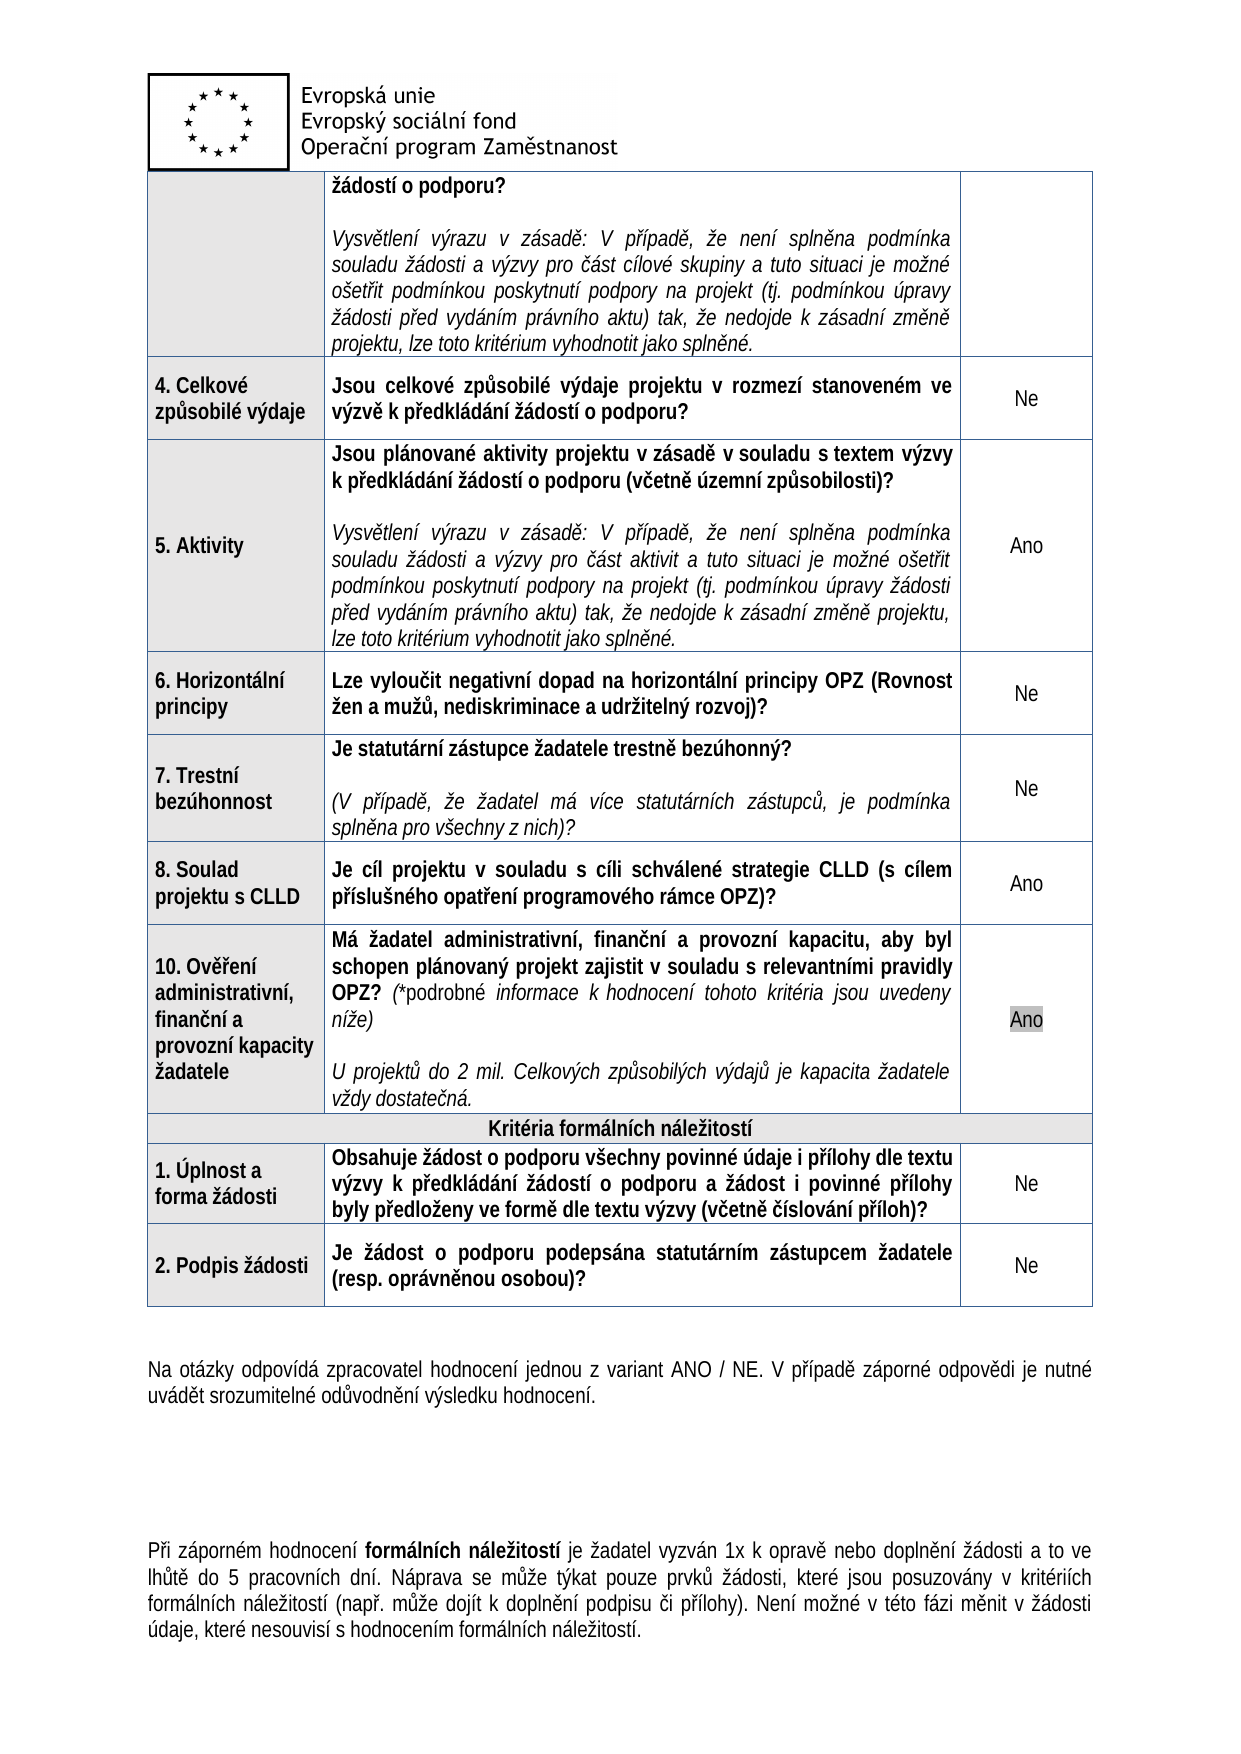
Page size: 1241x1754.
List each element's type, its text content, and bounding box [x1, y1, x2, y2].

table_cell Ne [961, 652, 1092, 734]
table_cell Obsahuje žádost o podporu všechny povinné údaje i přílohy dle textu výzvy k předkládání žádostí o podporu a žádost i povinné přílohy byly předloženy ve formě dle textu výzvy (včetně číslování příloh)? [325, 1144, 960, 1223]
table_cell 6. Horizontální principy [148, 652, 324, 734]
table_cell 7. Trestní bezúhonnost [148, 735, 324, 841]
table_cell 8. Soulad projektu s CLLD [148, 842, 324, 924]
table_cell 4. Celkové způsobilé výdaje [148, 357, 324, 439]
table_cell [148, 172, 324, 356]
table_cell Jsou plánované aktivity projektu v zásadě v souladu s textem výzvy k předkládání žádostí o podporu (včetně územní způsobilosti)? Vysvětlení výrazu v zásadě: V případě, že není splněna podmínka souladu žádosti a výzvy pro část aktivit a tuto situaci je možné ošetřit podmínkou poskytnutí podpory na projekt (tj. podmínkou úpravy žádosti před vydáním právního aktu) tak, že nedojde k zásadní změně projektu, lze toto kritérium vyhodnotit jako splněné. [325, 440, 960, 651]
table_cell Jsou celkové způsobilé výdaje projektu v rozmezí stanoveném ve výzvě k předkládání žádostí o podporu? [325, 357, 960, 439]
table_cell Ne [961, 1144, 1092, 1223]
table_cell Je statutární zástupce žadatele trestně bezúhonný? (V případě, že žadatel má více statutárních zástupců, je podmínka splněna pro všechny z nich)? [325, 735, 960, 841]
table_cell 5. Aktivity [148, 440, 324, 651]
table_cell Je cíl projektu v souladu s cíli schválené strategie CLLD (s cílem příslušného opatření programového rámce OPZ)? [325, 842, 960, 924]
table_cell Lze vyloučit negativní dopad na horizontální principy OPZ (Rovnost žen a mužů, nediskriminace a udržitelný rozvoj)? [325, 652, 960, 734]
table_cell Ne [961, 1224, 1092, 1306]
table_cell Je žádost o podporu podepsána statutárním zástupcem žadatele (resp. oprávněnou osobou)? [325, 1224, 960, 1306]
table_cell žádostí o podporu? Vysvětlení výrazu v zásadě: V případě, že není splněna podmínka souladu žádosti a výzvy pro část cílové skupiny a tuto situaci je možné ošetřit podmínkou poskytnutí podpory na projekt (tj. podmínkou úpravy žádosti před vydáním právního aktu) tak, že nedojde k zásadní změně projektu, lze toto kritérium vyhodnotit jako splněné. [325, 172, 960, 356]
text Při záporném hodnocení formálních náležitostí je žadatel vyzván 1x k opravě nebo doplnění žádosti a to ve lhůtě do 5 pracovních dní. Náprava se může týkat pouze prvků žádosti, které jsou posuzovány v kritériích formálních náležitostí (např. může dojít k doplnění podpisu či přílohy). Není možné v této fázi měnit v žádosti údaje, které nesouvisí s hodnocením formálních náležitostí. [148, 1537, 1093, 1643]
table_cell [961, 172, 1092, 356]
table_cell Ne [961, 735, 1092, 841]
table_cell 2. Podpis žádosti [148, 1224, 324, 1306]
table_cell Ano [961, 440, 1092, 651]
table_cell Ano [961, 925, 1092, 1113]
table_cell Ano [961, 842, 1092, 924]
table_cell 10. Ověření administrativní, finanční a provozní kapacity žadatele [148, 925, 324, 1113]
table_cell Kritéria formálních náležitostí [148, 1114, 1092, 1143]
table_cell Ne [961, 357, 1092, 439]
table_cell 1. Úplnost a forma žádosti [148, 1144, 324, 1223]
table_cell Má žadatel administrativní, finanční a provozní kapacitu, aby byl schopen plánovaný projekt zajistit v souladu s relevantními pravidly OPZ? (*podrobné informace k hodnocení tohoto kritéria jsou uvedeny níže) U projektů do 2 mil. Celkových způsobilých výdajů je kapacita žadatele vždy dostatečná. [325, 925, 960, 1113]
text Na otázky odpovídá zpracovatel hodnocení jednou z variant ANO / NE. V případě záporné odpovědi je nutné uvádět srozumitelné odůvodnění výsledku hodnocení. [148, 1356, 1093, 1409]
